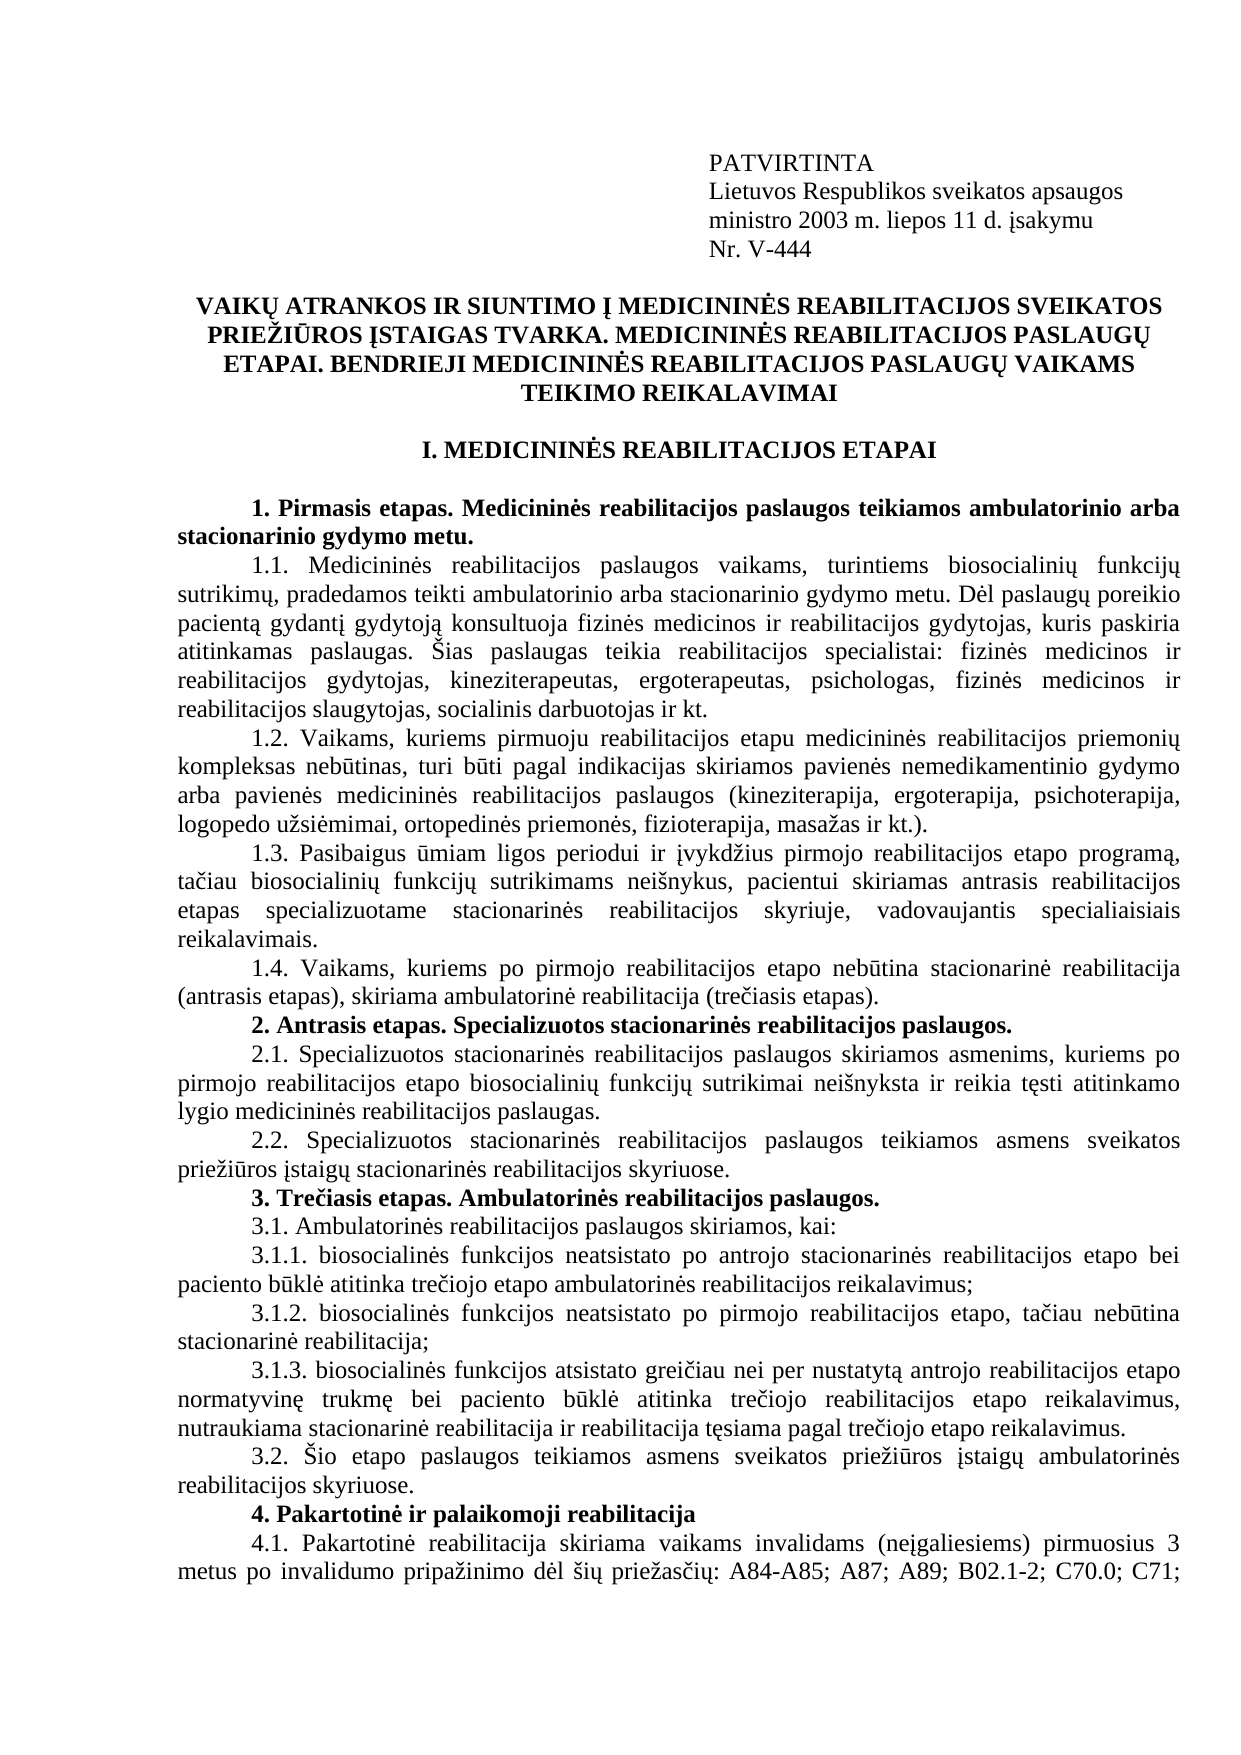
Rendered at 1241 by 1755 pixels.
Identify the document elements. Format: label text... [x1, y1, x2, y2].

text ministro 2003 m. liepos 11 d. įsakymu [177, 205, 1181, 234]
text 3.1.2. biosocialinės funkcijos neatsistato po pirmojo reabilitacijos etapo, tačiau nebūtina stacionarinė reabilitacija; [177, 1298, 1181, 1355]
text I. MEDICININĖS REABILITACIJOS ETAPAI [177, 435, 1181, 464]
text PATVIRTINTA [177, 148, 1181, 176]
text 1. Pirmasis etapas. Medicininės reabilitacijos paslaugos teikiamos ambulatorinio arba stacionarinio gydymo metu. [177, 493, 1181, 550]
text 1.3. Pasibaigus ūmiam ligos periodui ir įvykdžius pirmojo reabilitacijos etapo programą, tačiau biosocialinių funkcijų sutrikimams neišnykus, pacientui skiriamas antrasis reabilitacijos etapas specializuotame stacionarinės reabilitacijos skyriuje, vadovaujantis specialiaisiais reikalavimais. [177, 838, 1181, 953]
text 4. Pakartotinė ir palaikomoji reabilitacija [177, 1499, 1181, 1528]
text 3. Trečiasis etapas. Ambulatorinės reabilitacijos paslaugos. [177, 1183, 1181, 1211]
text 2.2. Specializuotos stacionarinės reabilitacijos paslaugos teikiamos asmens sveikatos priežiūros įstaigų stacionarinės reabilitacijos skyriuose. [177, 1125, 1181, 1183]
text Lietuvos Respublikos sveikatos apsaugos [177, 176, 1181, 205]
text 3.1. Ambulatorinės reabilitacijos paslaugos skiriamos, kai: [177, 1211, 1181, 1240]
text 2.1. Specializuotos stacionarinės reabilitacijos paslaugos skiriamos asmenims, kuriems po pirmojo reabilitacijos etapo biosocialinių funkcijų sutrikimai neišnyksta ir reikia tęsti atitinkamo lygio medicininės reabilitacijos paslaugas. [177, 1039, 1181, 1125]
text 2. Antrasis etapas. Specializuotos stacionarinės reabilitacijos paslaugos. [177, 1010, 1181, 1039]
text 3.1.1. biosocialinės funkcijos neatsistato po antrojo stacionarinės reabilitacijos etapo bei paciento būklė atitinka trečiojo etapo ambulatorinės reabilitacijos reikalavimus; [177, 1240, 1181, 1298]
text 1.4. Vaikams, kuriems po pirmojo reabilitacijos etapo nebūtina stacionarinė reabilitacija (antrasis etapas), skiriama ambulatorinė reabilitacija (trečiasis etapas). [177, 953, 1181, 1010]
text 1.2. Vaikams, kuriems pirmuoju reabilitacijos etapu medicininės reabilitacijos priemonių kompleksas nebūtinas, turi būti pagal indikacijas skiriamos pavienės nemedikamentinio gydymo arba pavienės medicininės reabilitacijos paslaugos (kineziterapija, ergoterapija, psichoterapija, logopedo užsiėmimai, ortopedinės priemonės, fizioterapija, masažas ir kt.). [177, 723, 1181, 838]
text Nr. V-444 [177, 234, 1181, 263]
text 1.1. Medicininės reabilitacijos paslaugos vaikams, turintiems biosocialinių funkcijų sutrikimų, pradedamos teikti ambulatorinio arba stacionarinio gydymo metu. Dėl paslaugų poreikio pacientą gydantį gydytoją konsultuoja fizinės medicinos ir reabilitacijos gydytojas, kuris paskiria atitinkamas paslaugas. Šias paslaugas teikia reabilitacijos specialistai: fizinės medicinos ir reabilitacijos gydytojas, kineziterapeutas, ergoterapeutas, psichologas, fizinės medicinos ir reabilitacijos slaugytojas, socialinis darbuotojas ir kt. [177, 550, 1181, 723]
text 4.1. Pakartotinė reabilitacija skiriama vaikams invalidams (neįgaliesiems) pirmuosius 3 metus po invalidumo pripažinimo dėl šių priežasčių: A84-A85; A87; A89; B02.1-2; C70.0; C71; [177, 1528, 1181, 1585]
text 3.1.3. biosocialinės funkcijos atsistato greičiau nei per nustatytą antrojo reabilitacijos etapo normatyvinę trukmę bei paciento būklė atitinka trečiojo reabilitacijos etapo reikalavimus, nutraukiama stacionarinė reabilitacija ir reabilitacija tęsiama pagal trečiojo etapo reikalavimus. [177, 1355, 1181, 1441]
text 3.2. Šio etapo paslaugos teikiamos asmens sveikatos priežiūros įstaigų ambulatorinės reabilitacijos skyriuose. [177, 1441, 1181, 1499]
text VAIKŲ ATRANKOS IR SIUNTIMO Į MEDICININĖS REABILITACIJOS SVEIKATOS PRIEŽIŪROS ĮSTAIGAS TVARKA. MEDICININĖS REABILITACIJOS PASLAUGŲ ETAPAI. BENDRIEJI MEDICININĖS REABILITACIJOS PASLAUGŲ VAIKAMS TEIKIMO REIKALAVIMAI [177, 291, 1181, 406]
